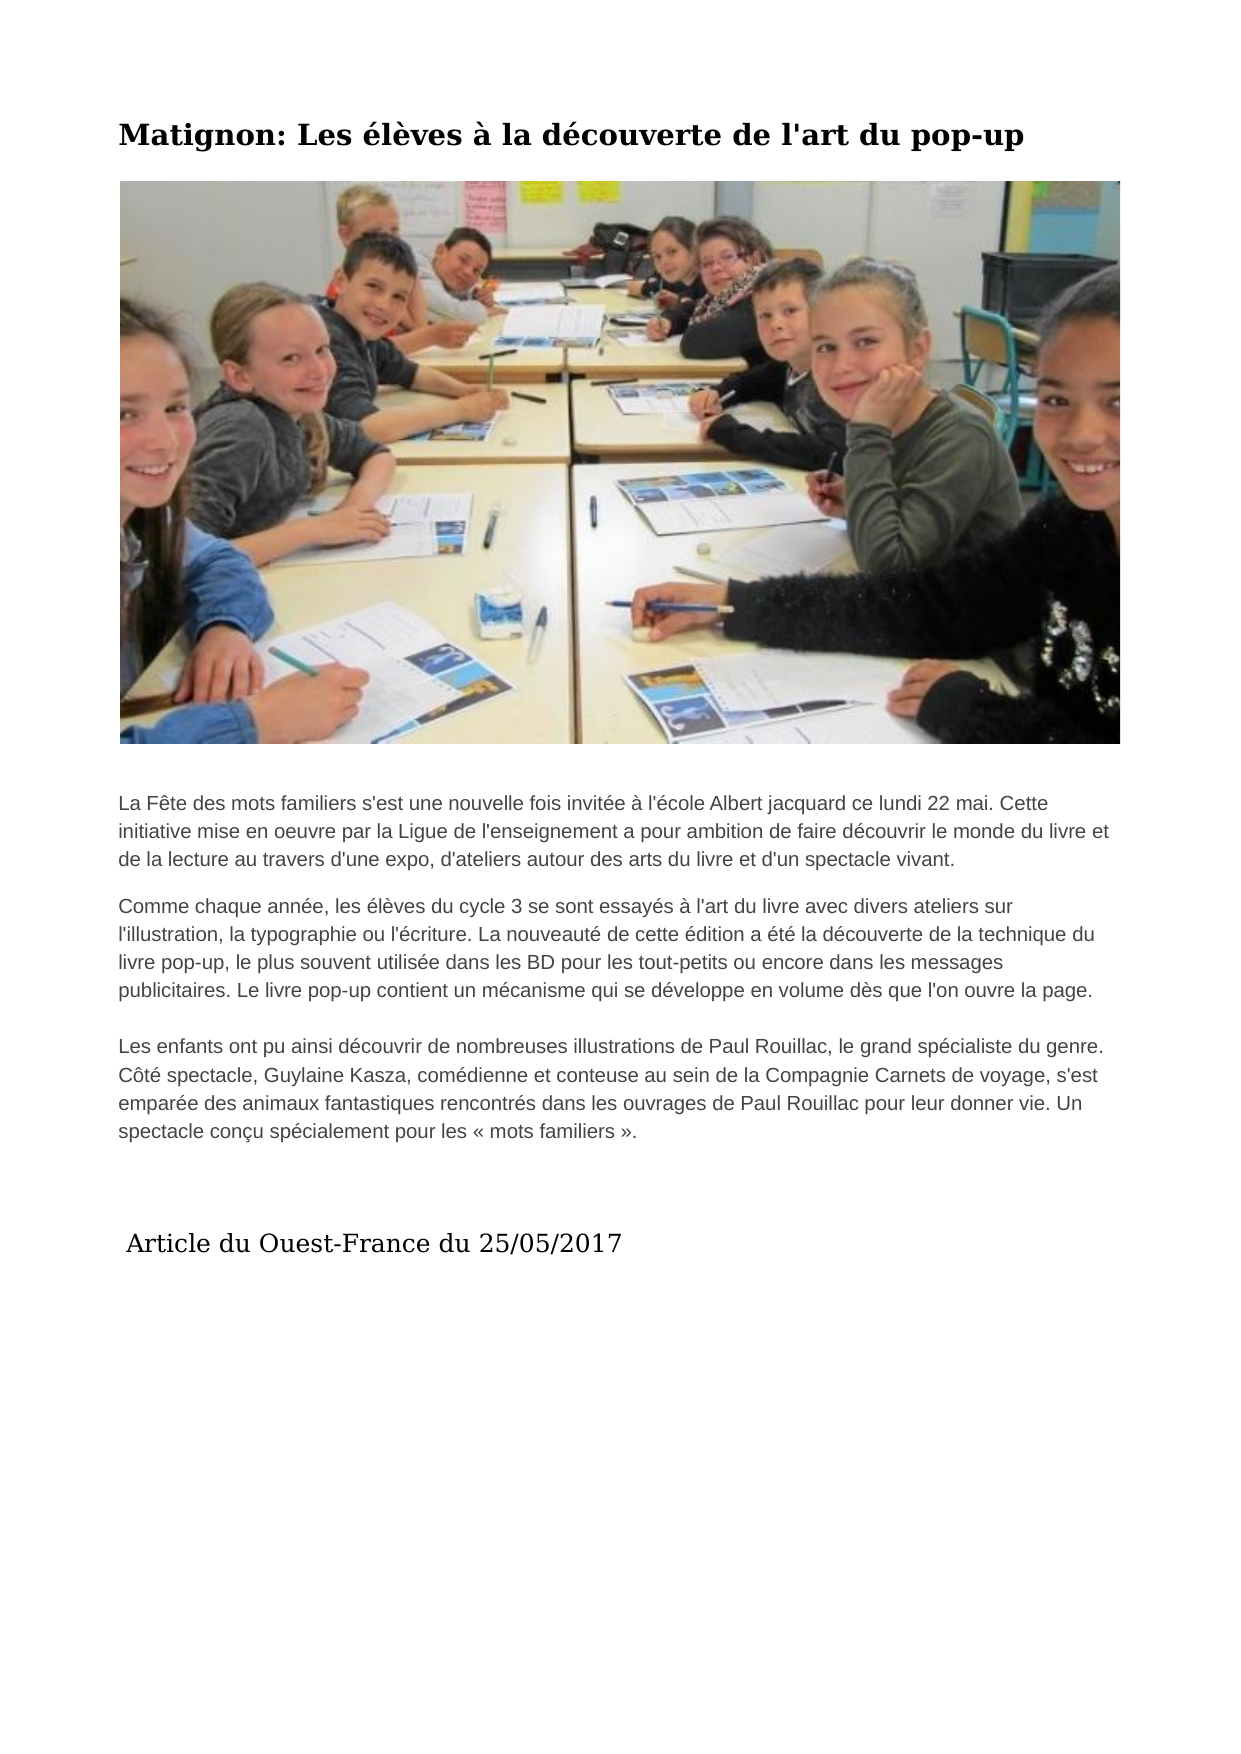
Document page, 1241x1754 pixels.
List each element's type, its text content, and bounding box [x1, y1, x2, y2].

text La Fête des mots familiers s'est une nouvelle fois invitée à l'école Albert jacquard ce lundi 22 mai. Cette initiative mise en oeuvre par la Ligue de l'enseignement a pour ambition de faire découvrir le monde du livre et de la lecture au travers d'une expo, d'ateliers autour des arts du livre et d'un spectacle vivant. [118, 791, 1122, 870]
picture [120, 181, 1121, 744]
text Article du Ouest-France du 25/05/2017 [118, 1229, 1122, 1258]
text Comme chaque année, les élèves du cycle 3 se sont essayés à l'art du livre avec divers ateliers sur l'illustration, la typographie ou l'écriture. La nouveauté de cette édition a été la découverte de la technique du livre pop-up, le plus souvent utilisée dans les BD pour les tout-petits ou encore dans les messages publicitaires. Le livre pop-up contient un mécanisme qui se développe en volume dès que l'on ouvre la page. [118, 889, 1122, 1002]
text Matignon: Les élèves à la découverte de l'art du pop-up [118, 118, 1122, 152]
text Les enfants ont pu ainsi découvrir de nombreuses illustrations de Paul Rouillac, le grand spécialiste du genre. Côté spectacle, Guylaine Kasza, comédienne et conteuse au sein de la Compagnie Carnets de voyage, s'est emparée des animaux fantastiques rencontrés dans les ouvrages de Paul Rouillac pour leur donner vie. Un spectacle conçu spécialement pour les « mots familiers ». [118, 1030, 1122, 1143]
